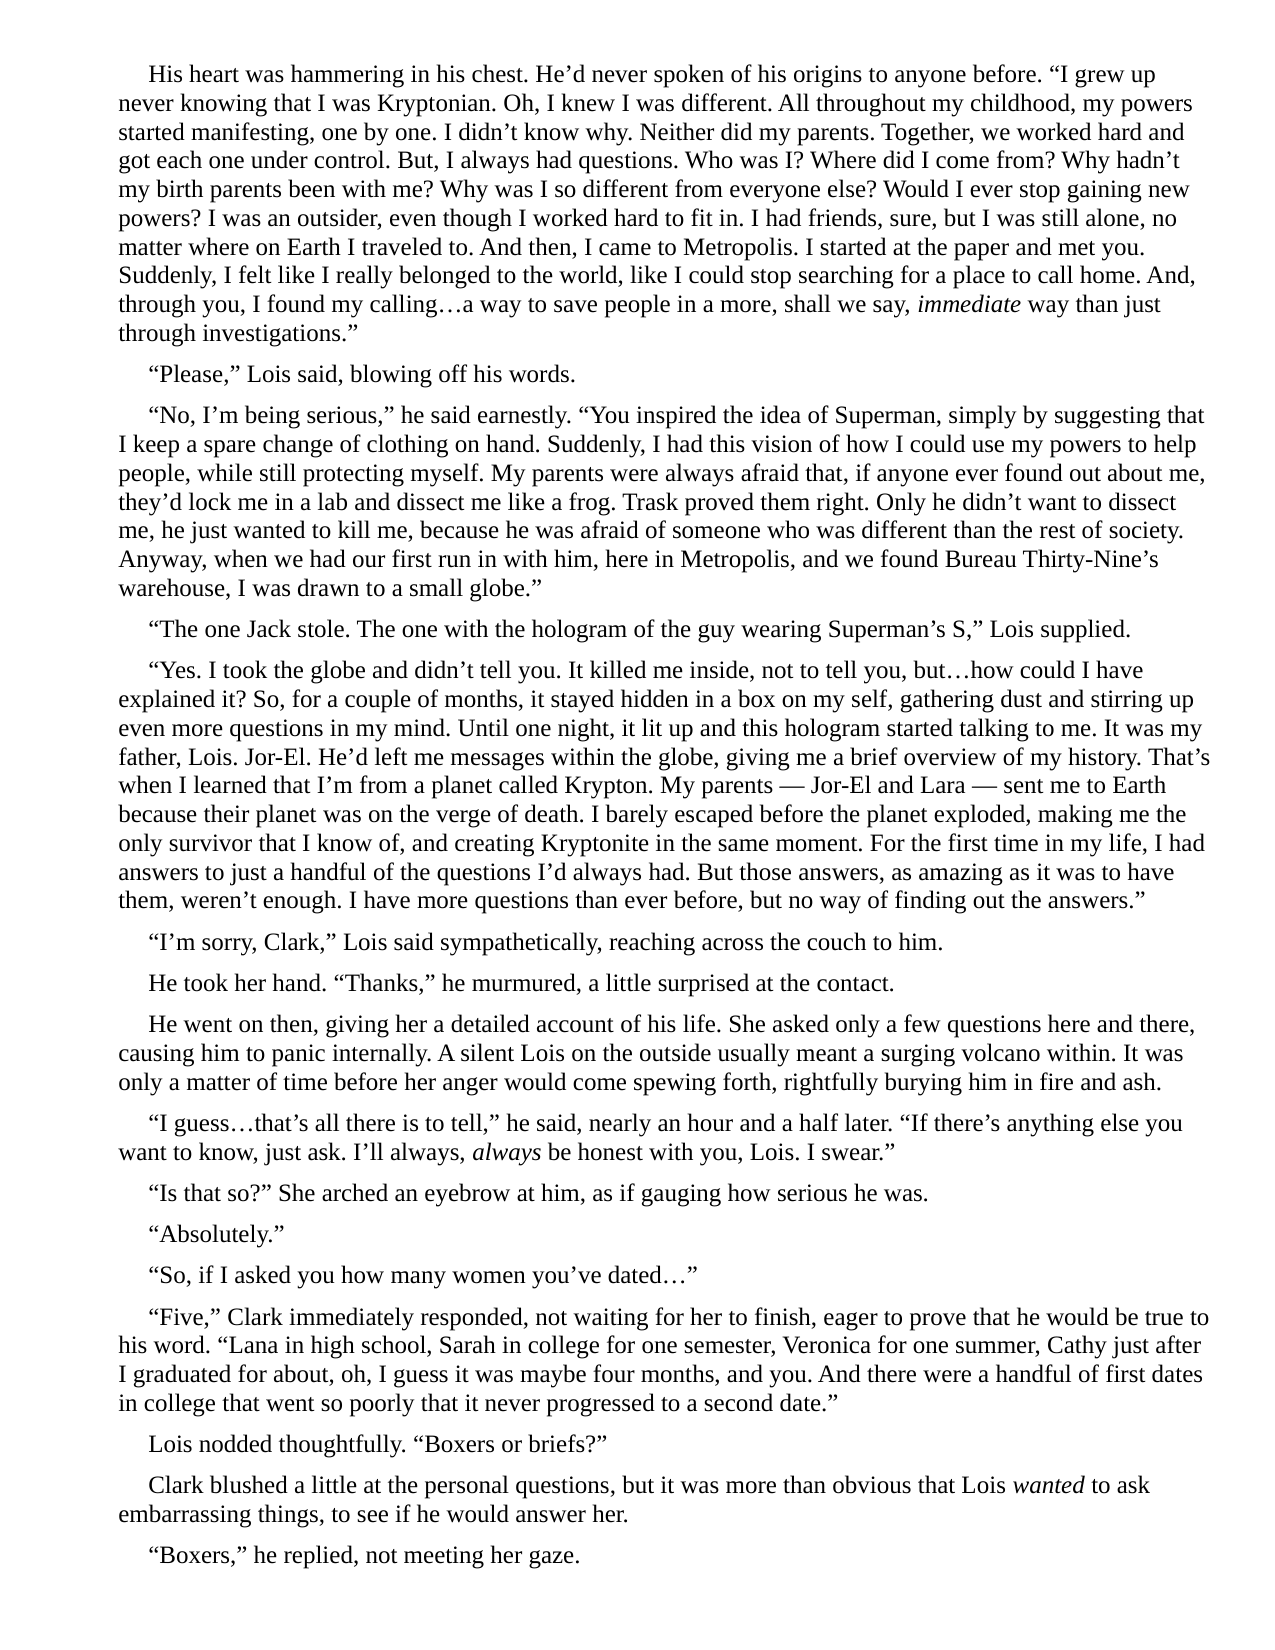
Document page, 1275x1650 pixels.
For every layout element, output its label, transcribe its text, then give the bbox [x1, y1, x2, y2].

text “Boxers,” he replied, not meeting her gaze. [118, 1540, 1216, 1569]
text “Is that so?” She arched an eyebrow at him, as if gauging how serious he was. [118, 1178, 1216, 1207]
text “So, if I asked you how many women you’ve dated…” [118, 1260, 1216, 1289]
text “The one Jack stole. The one with the hologram of the guy wearing Superman’s S,” Lois supplied. [118, 614, 1216, 643]
text “Five,” Clark immediately responded, not waiting for her to finish, eager to prove that he would be true to his word. “Lana in high school, Sarah in college for one semester, Veronica for one summer, Cathy just after I graduated for about, oh, I guess it was maybe four months, and you. And there were a handful of first dates in college that went so poorly that it never progressed to a second date.” [118, 1302, 1216, 1417]
text He took her hand. “Thanks,” he murmured, a little surprised at the contact. [118, 968, 1216, 997]
text “I’m sorry, Clark,” Lois said sympathetically, reaching across the couch to him. [118, 927, 1216, 955]
text “Please,” Lois said, blowing off his words. [118, 359, 1216, 388]
text “No, I’m being serious,” he said earnestly. “You inspired the idea of Superman, simply by suggesting that I keep a spare change of clothing on hand. Suddenly, I had this vision of how I could use my powers to help people, while still protecting myself. My parents were always afraid that, if anyone ever found out about me, they’d lock me in a lab and dissect me like a frog. Trask proved them right. Only he didn’t want to dissect me, he just wanted to kill me, because he was afraid of someone who was different than the rest of society. Anyway, when we had our first run in with him, here in Metropolis, and we found Bureau Thirty-Nine’s warehouse, I was drawn to a small globe.” [118, 400, 1216, 602]
text His heart was hammering in his chest. He’d never spoken of his origins to anyone before. “I grew up never knowing that I was Kryptonian. Oh, I knew I was different. All throughout my childhood, my powers started manifesting, one by one. I didn’t know why. Neither did my parents. Together, we worked hard and got each one under control. But, I always had questions. Who was I? Where did I come from? Why hadn’t my birth parents been with me? Why was I so different from everyone else? Would I ever stop gaining new powers? I was an outsider, even though I worked hard to fit in. I had friends, sure, but I was still alone, no matter where on Earth I traveled to. And then, I came to Metropolis. I started at the paper and met you. Suddenly, I felt like I really belonged to the world, like I could stop searching for a place to call home. And, through you, I found my calling…a way to save people in a more, shall we say, immediate way than just through investigations.” [118, 59, 1216, 347]
text “Absolutely.” [118, 1219, 1216, 1248]
text “Yes. I took the globe and didn’t tell you. It killed me inside, not to tell you, but…how could I have explained it? So, for a couple of months, it stayed hidden in a box on my self, gathering dust and stirring up even more questions in my mind. Until one night, it lit up and this hologram started talking to me. It was my father, Lois. Jor-El. He’d left me messages within the globe, giving me a brief overview of my history. That’s when I learned that I’m from a planet called Krypton. My parents — Jor-El and Lara — sent me to Earth because their planet was on the verge of death. I barely escaped before the planet exploded, making me the only survivor that I know of, and creating Kryptonite in the same moment. For the first time in my life, I had answers to just a handful of the questions I’d always had. But those answers, as amazing as it was to have them, weren’t enough. I have more questions than ever before, but no way of finding out the answers.” [118, 655, 1216, 914]
text Lois nodded thoughtfully. “Boxers or briefs?” [118, 1429, 1216, 1458]
text He went on then, giving her a detailed account of his life. She asked only a few questions here and there, causing him to panic internally. A silent Lois on the outside usually meant a surging volcano within. It was only a matter of time before her anger would come spewing forth, rightfully burying him in fire and ash. [118, 1009, 1216, 1095]
text Clark blushed a little at the personal questions, but it was more than obvious that Lois wanted to ask embarrassing things, to see if he would answer her. [118, 1470, 1216, 1528]
text “I guess…that’s all there is to tell,” he said, nearly an hour and a half later. “If there’s anything else you want to know, just ask. I’ll always, always be honest with you, Lois. I swear.” [118, 1108, 1216, 1165]
